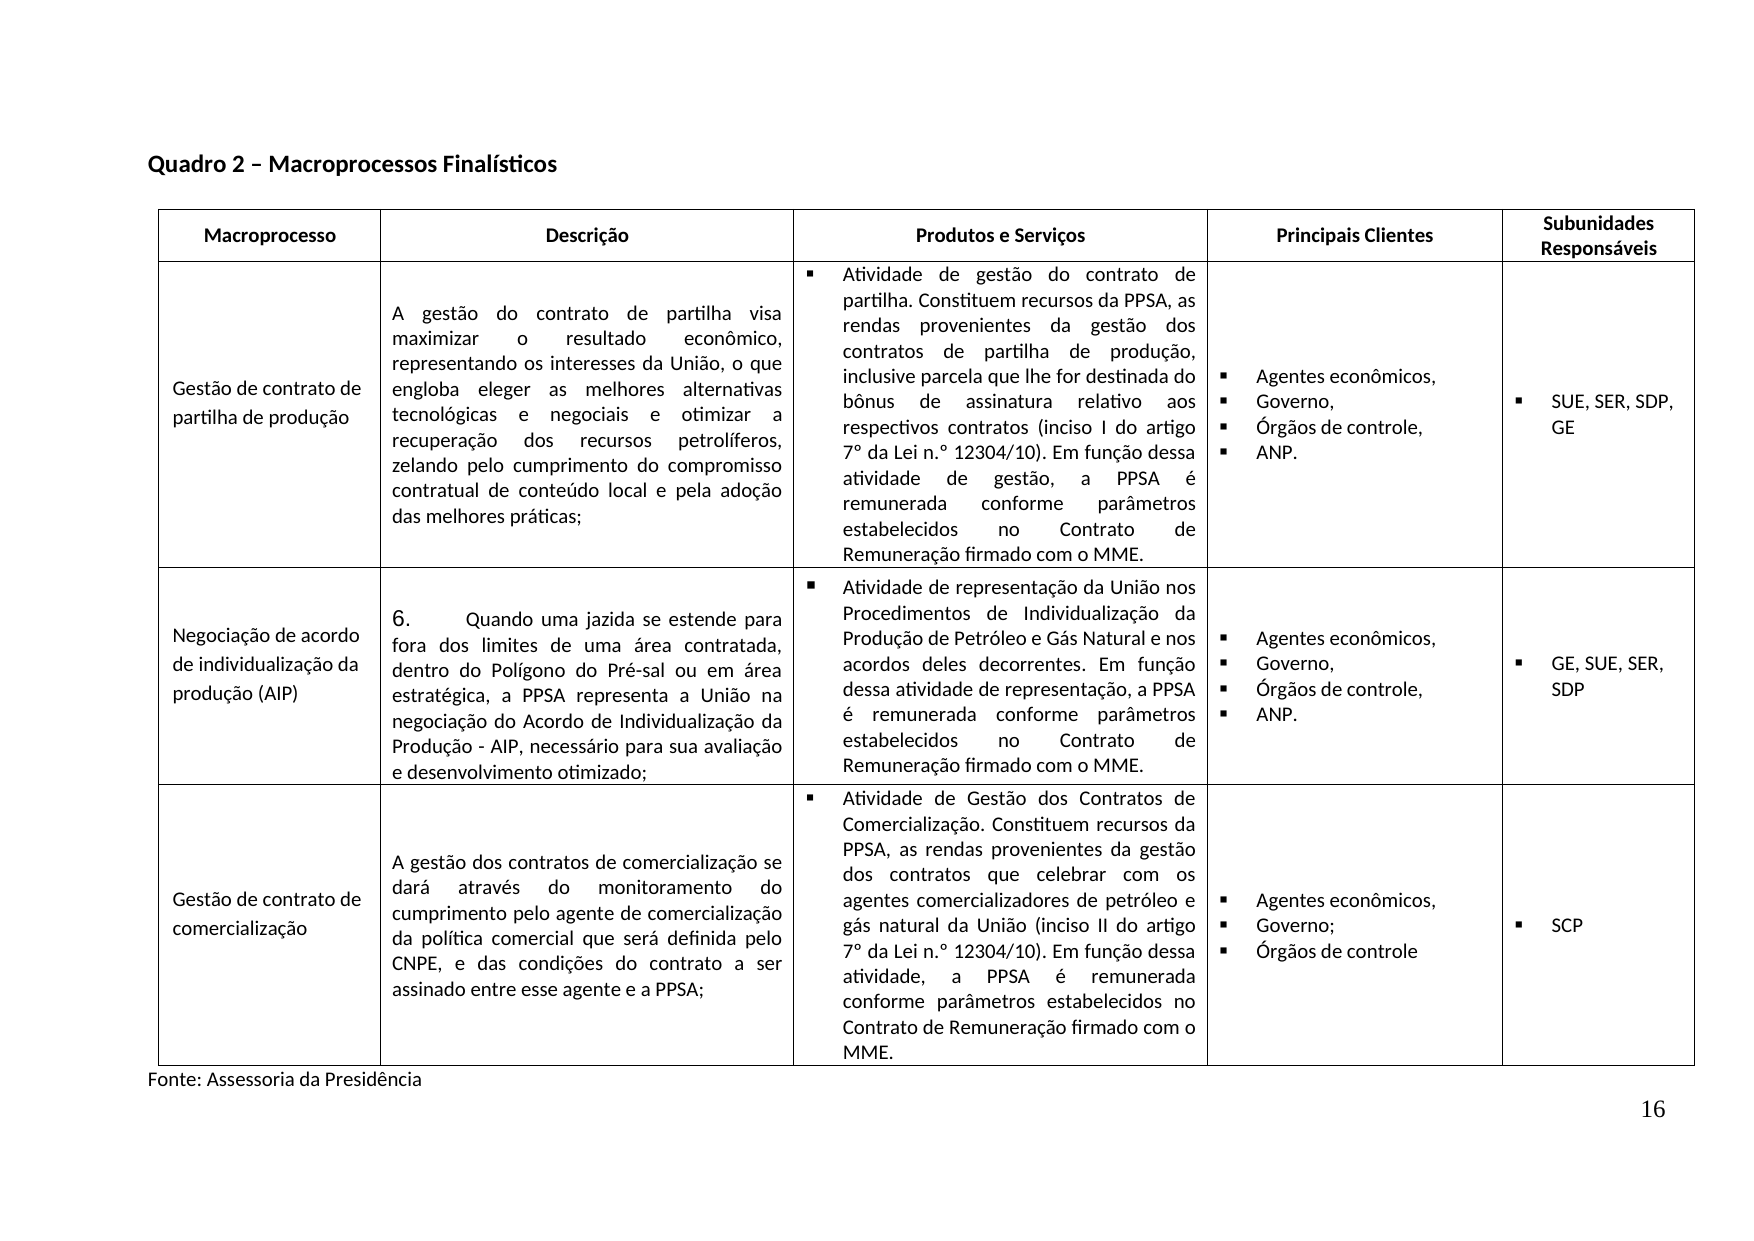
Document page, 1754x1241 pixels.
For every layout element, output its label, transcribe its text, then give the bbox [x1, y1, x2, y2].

table_cell Gestão de contrato de partilha de produção [159, 262, 380, 567]
table_header Macroprocesso [159, 210, 380, 261]
table_cell A gestão dos contratos de comercialização se dará através do monitoramento do cumprimento pelo agente de comercialização da política comercial que será definida pelo CNPE, e das condições do contrato a ser assinado entre esse agente e a PPSA; [381, 785, 793, 1065]
table_cell SCP [1503, 785, 1694, 1065]
table_cell Agentes econômicos, Governo, Órgãos de controle, ANP. [1208, 568, 1502, 784]
table_cell A gestão do contrato de partilha visa maximizar o resultado econômico, representando os interesses da União, o que engloba eleger as melhores alternativas tecnológicas e negociais e otimizar a recuperação dos recursos petrolíferos, zelando pelo cumprimento do compromisso contratual de conteúdo local e pela adoção das melhores práticas; [381, 262, 793, 567]
table_header Principais Clientes [1208, 210, 1502, 261]
text Quadro 2 – Macroprocessos Finalísticos [148, 148, 1665, 178]
table_cell Quando uma jazida se estende para fora dos limites de uma área contratada, dentro do Polígono do Pré-sal ou em área estratégica, a PPSA representa a União na negociação do Acordo de Individualização da Produção - AIP, necessário para sua avaliação e desenvolvimento otimizado; [381, 568, 793, 784]
table_header Produtos e Serviços [794, 210, 1207, 261]
table_header Descrição [381, 210, 793, 261]
table_cell GE, SUE, SER, SDP [1503, 568, 1694, 784]
table_cell Negociação de acordo de individualização da produção (AIP) [159, 568, 380, 784]
table_cell Atividade de gestão do contrato de partilha. Constituem recursos da PPSA, as rendas provenientes da gestão dos contratos de partilha de produção, inclusive parcela que lhe for destinada do bônus de assinatura relativo aos respectivos contratos (inciso I do artigo 7º da Lei n.º 12304/10). Em função dessa atividade de gestão, a PPSA é remunerada conforme parâmetros estabelecidos no Contrato de Remuneração firmado com o MME. [794, 262, 1207, 567]
table_cell Agentes econômicos, Governo; Órgãos de controle [1208, 785, 1502, 1065]
text Fonte: Assessoria da Presidência [148, 1066, 1665, 1091]
table_cell SUE, SER, SDP, GE [1503, 262, 1694, 567]
table_cell Atividade de representação da União nos Procedimentos de Individualização da Produção de Petróleo e Gás Natural e nos acordos deles decorrentes. Em função dessa atividade de representação, a PPSA é remunerada conforme parâmetros estabelecidos no Contrato de Remuneração firmado com o MME. [794, 568, 1207, 784]
table_cell Agentes econômicos, Governo, Órgãos de controle, ANP. [1208, 262, 1502, 567]
table_cell Gestão de contrato de comercialização [159, 785, 380, 1065]
table_cell Atividade de Gestão dos Contratos de Comercialização. Constituem recursos da PPSA, as rendas provenientes da gestão dos contratos que celebrar com os agentes comercializadores de petróleo e gás natural da União (inciso II do artigo 7º da Lei n.º 12304/10). Em função dessa atividade, a PPSA é remunerada conforme parâmetros estabelecidos no Contrato de Remuneração firmado com o MME. [794, 785, 1207, 1065]
table_header Subunidades Responsáveis [1503, 210, 1694, 261]
